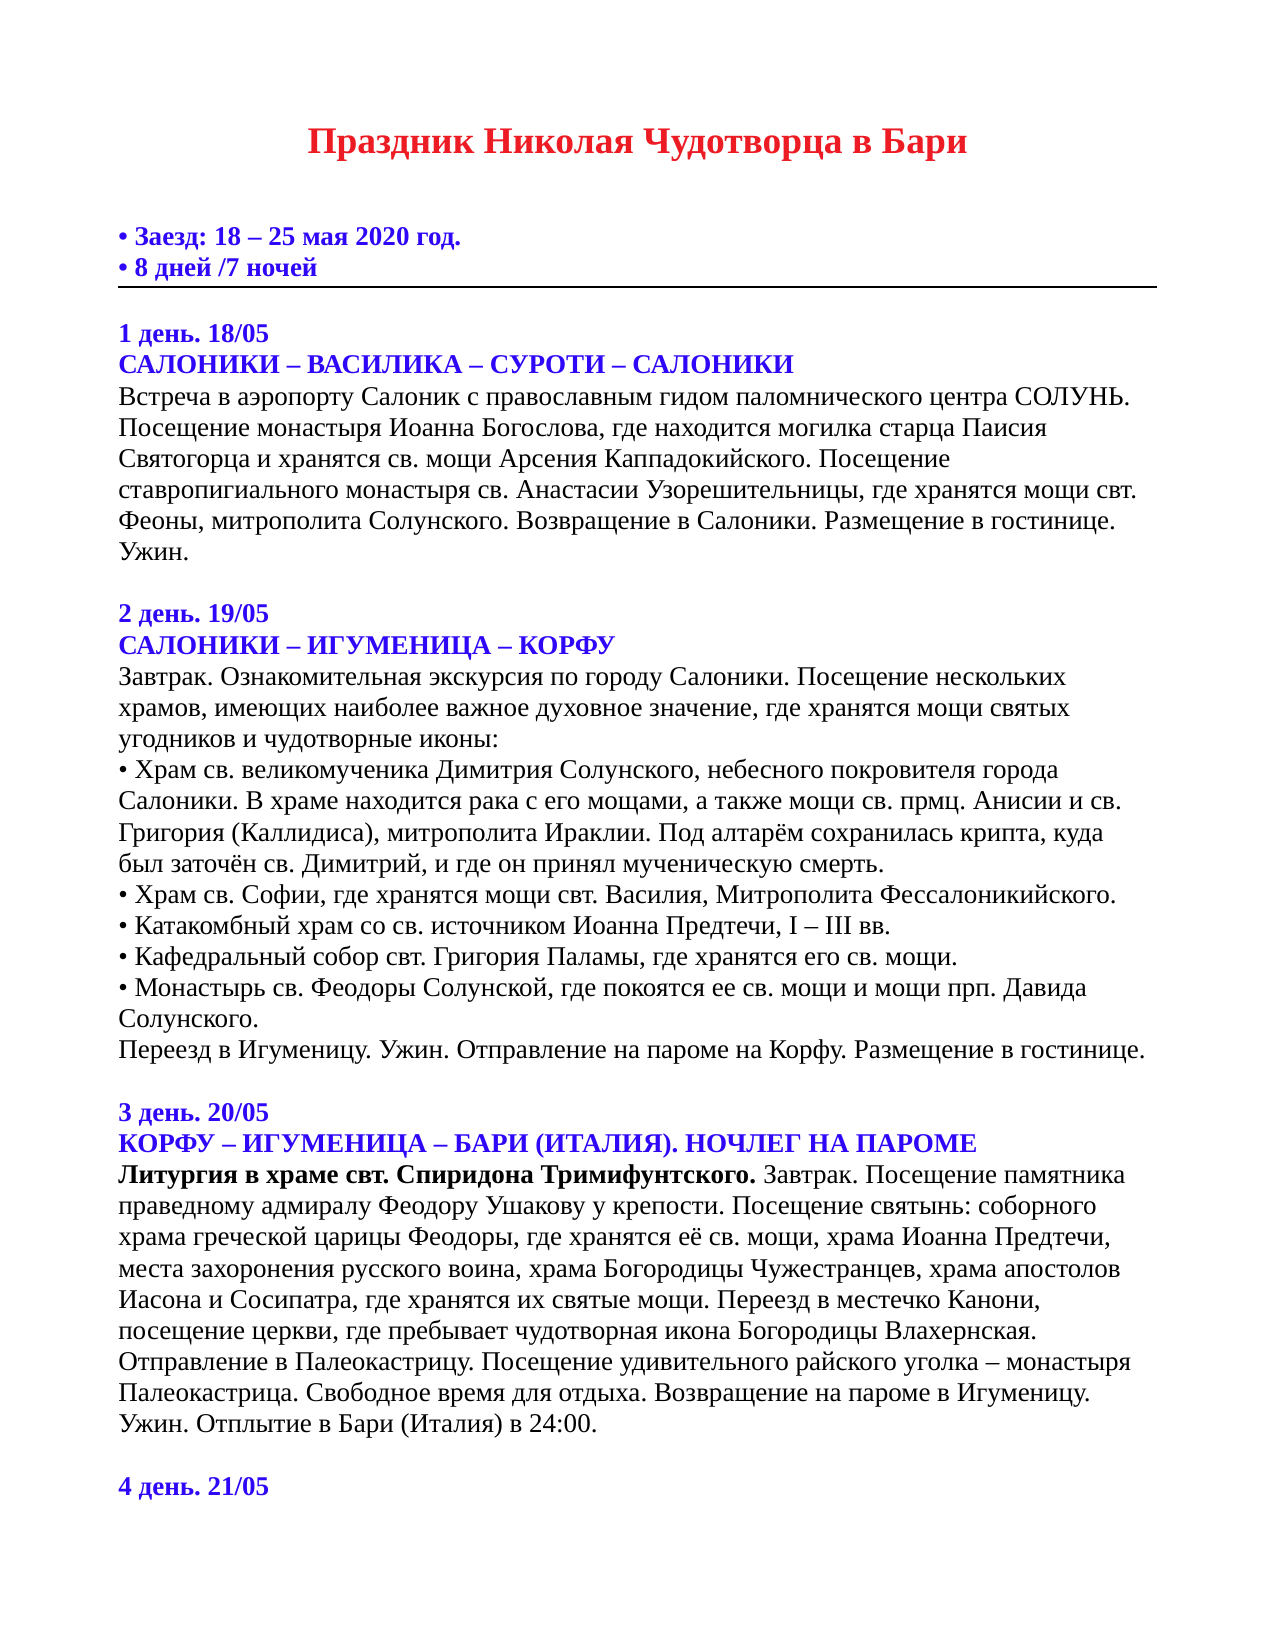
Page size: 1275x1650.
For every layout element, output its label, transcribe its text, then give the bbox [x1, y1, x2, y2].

text Завтрак. Ознакомительная экскурсия по городу Салоники. Посещение нескольких храмов, имеющих наиболее важное духовное значение, где хранятся мощи святых угодников и чудотворные иконы: [118, 660, 1157, 753]
text • Монастырь св. Феодоры Солунской, где покоятся ее св. мощи и мощи прп. Давида Солунского. [118, 971, 1157, 1034]
text • Храм св. Софии, где хранятся мощи свт. Василия, Митрополита Фессалоникийского. [118, 878, 1157, 909]
text КОРФУ – ИГУМЕНИЦА – БАРИ (ИТАЛИЯ). НОЧЛЕГ НА ПАРОМЕ [118, 1127, 1157, 1158]
text Праздник Николая Чудотворца в Бари [118, 118, 1157, 161]
text 4 день. 21/05 [118, 1470, 1157, 1501]
text • Кафедральный собор свт. Григория Паламы, где хранятся его св. мощи. [118, 940, 1157, 971]
text Литургия в храме свт. Спиридона Тримифунтского. Завтрак. Посещение памятника праведному адмиралу Феодору Ушакову у крепости. Посещение святынь: соборного храма греческой царицы Феодоры, где хранятся её св. мощи, храма Иоанна Предтечи, места захоронения русского воина, храма Богородицы Чужестранцев, храма апостолов Иасона и Сосипатра, где хранятся их святые мощи. Переезд в местечко Канони, посещение церкви, где пребывает чудотворная икона Богородицы Влахернская. Отправление в Палеокастрицу. Посещение удивительного райского уголка – монастыря Палеокастрица. Свободное время для отдыха. Возвращение на пароме в Игуменицу. Ужин. Отплытие в Бари (Италия) в 24:00. [118, 1158, 1157, 1438]
text • Заезд: 18 – 25 мая 2020 год. [118, 220, 1157, 251]
text Переезд в Игуменицу. Ужин. Отправление на пароме на Корфу. Размещение в гостинице. [118, 1034, 1157, 1065]
text САЛОНИКИ – ИГУМЕНИЦА – КОРФУ [118, 629, 1157, 660]
text 2 день. 19/05 [118, 598, 1157, 629]
text • Храм св. великомученика Димитрия Солунского, небесного покровителя города Салоники. В храме находится рака с его мощами, а также мощи св. прмц. Анисии и св. Григория (Каллидиса), митрополита Ираклии. Под алтарём сохранилась крипта, куда был заточён св. Димитрий, и где он принял мученическую смерть. [118, 753, 1157, 878]
text • 8 дней /7 ночей [118, 251, 1157, 286]
text САЛОНИКИ – ВАСИЛИКА – СУРОТИ – САЛОНИКИ [118, 348, 1157, 379]
text 3 день. 20/05 [118, 1096, 1157, 1127]
text Встреча в аэропорту Салоник с православным гидом паломнического центра СОЛУНЬ. Посещение монастыря Иоанна Богослова, где находится могилка старца Паисия Святогорца и хранятся св. мощи Арсения Каппадокийского. Посещение ставропигиального монастыря св. Анастасии Узорешительницы, где хранятся мощи свт. Феоны, митрополита Солунского. Возвращение в Салоники. Размещение в гостинице. Ужин. [118, 379, 1157, 566]
text • Катакомбный храм со св. источником Иоанна Предтечи, I – III вв. [118, 909, 1157, 940]
text 1 день. 18/05 [118, 317, 1157, 348]
